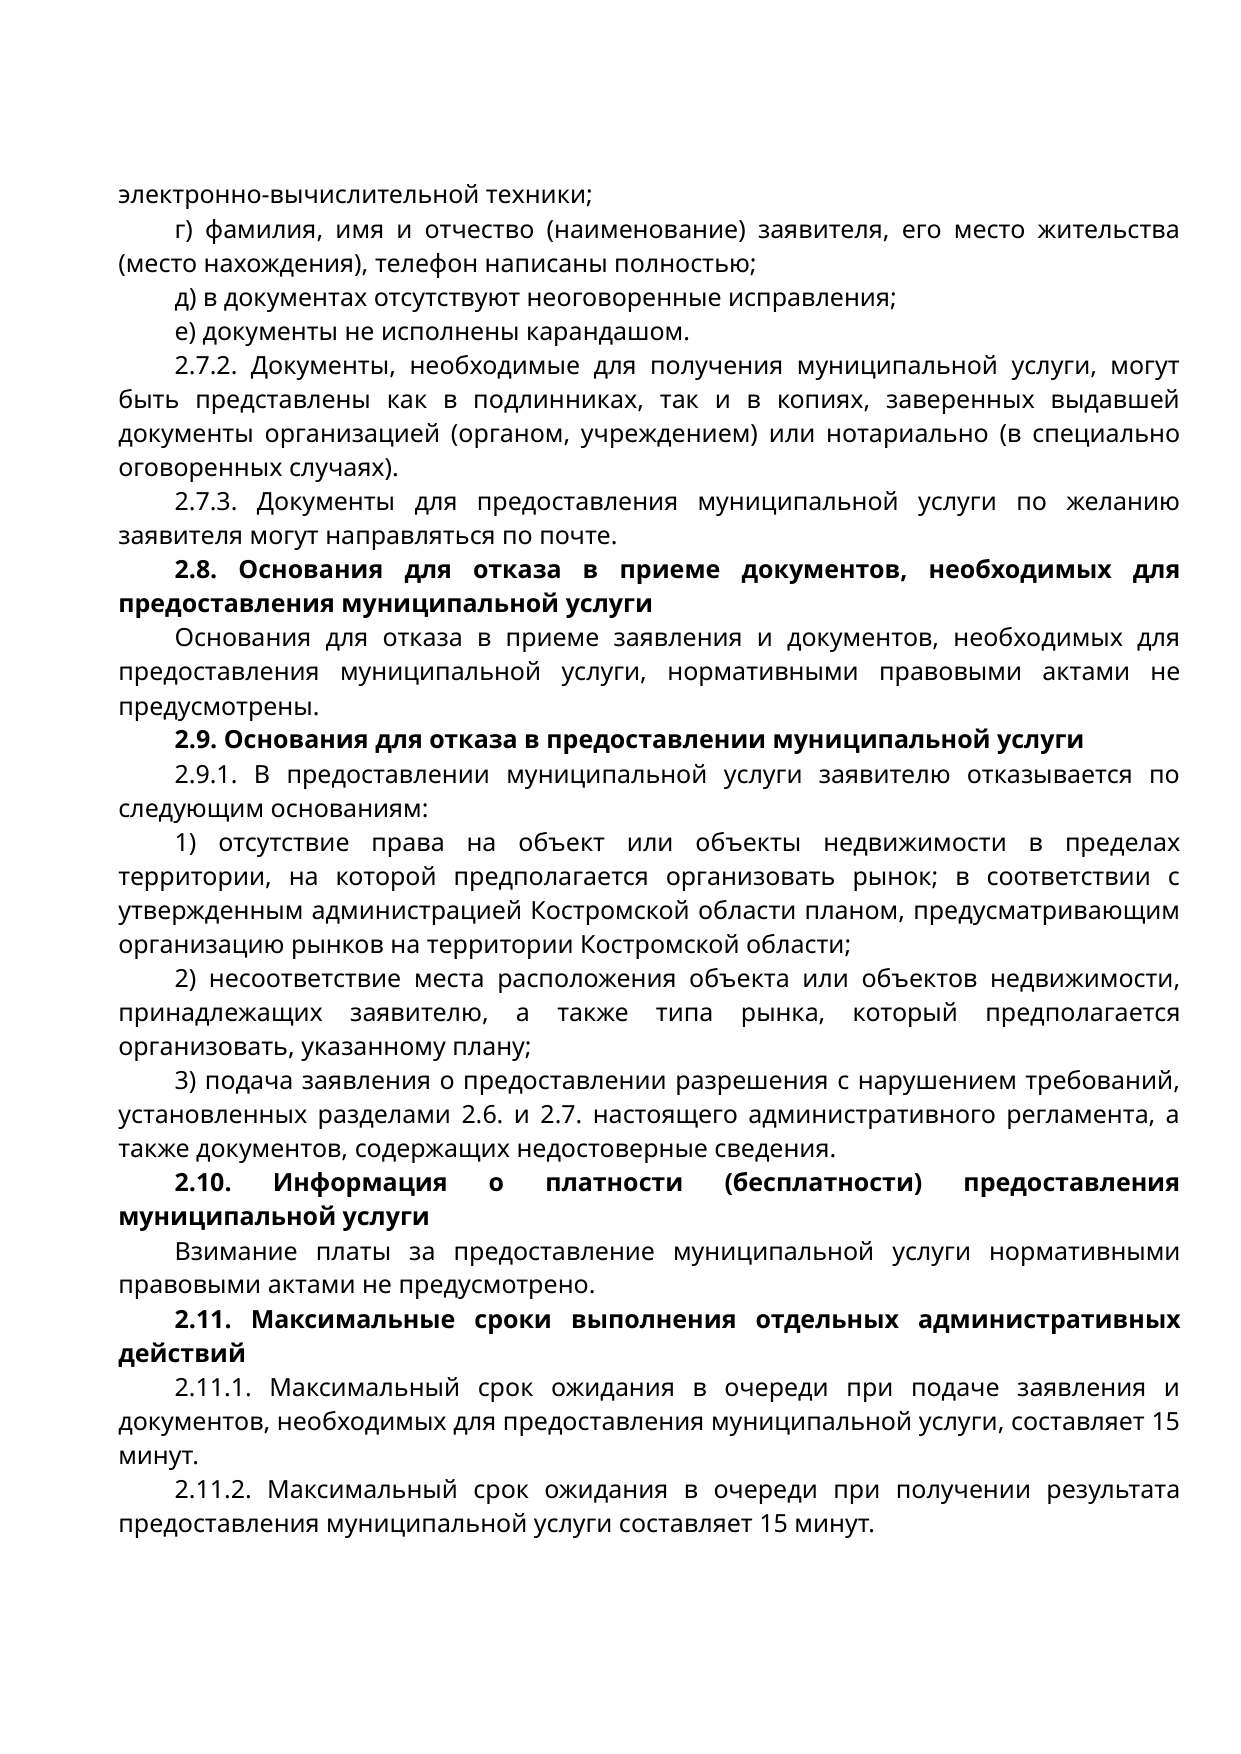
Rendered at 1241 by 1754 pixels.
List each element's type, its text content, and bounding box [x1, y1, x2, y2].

text 2.11.1. Максимальный срок ожидания в очереди при подаче заявления и документов, необходимых для предоставления муниципальной услуги, составляет 15 минут. [118, 1369, 1181, 1472]
text 1) отсутствие права на объект или объекты недвижимости в пределах территории, на которой предполагается организовать рынок; в соответствии с утвержденным администрацией Костромской области планом, предусматривающим организацию рынков на территории Костромской области; [118, 824, 1181, 961]
text Основания для отказа в приеме заявления и документов, необходимых для предоставления муниципальной услуги, нормативными правовыми актами не предусмотрены. [118, 620, 1181, 722]
text 2.7.2. Документы, необходимые для получения муниципальной услуги, могут быть представлены как в подлинниках, так и в копиях, заверенных выдавшей документы организацией (органом, учреждением) или нотариально (в специально оговоренных случаях). [118, 347, 1181, 484]
text г) фамилия, имя и отчество (наименование) заявителя, его место жительства (место нахождения), телефон написаны полностью; [118, 211, 1181, 279]
text 2.10. Информация о платности (бесплатности) предоставления муниципальной услуги [118, 1165, 1181, 1233]
text 2.9.1. В предоставлении муниципальной услуги заявителю отказывается по следующим основаниям: [118, 756, 1181, 824]
text 3) подача заявления о предоставлении разрешения с нарушением требований, установленных разделами 2.6. и 2.7. настоящего административного регламента, а также документов, содержащих недостоверные сведения. [118, 1063, 1181, 1165]
text 2.8. Основания для отказа в приеме документов, необходимых для предоставления муниципальной услуги [118, 552, 1181, 620]
text 2.9. Основания для отказа в предоставлении муниципальной услуги [118, 722, 1181, 756]
text Взимание платы за предоставление муниципальной услуги нормативными правовыми актами не предусмотрено. [118, 1233, 1181, 1301]
text электронно-вычислительной техники; [118, 177, 1181, 211]
text 2.7.3. Документы для предоставления муниципальной услуги по желанию заявителя могут направляться по почте. [118, 484, 1181, 552]
text 2.11.2. Максимальный срок ожидания в очереди при получении результата предоставления муниципальной услуги составляет 15 минут. [118, 1472, 1181, 1540]
text е) документы не исполнены карандашом. [118, 313, 1181, 347]
text д) в документах отсутствуют неоговоренные исправления; [118, 279, 1181, 313]
text 2) несоответствие места расположения объекта или объектов недвижимости, принадлежащих заявителю, а также типа рынка, который предполагается организовать, указанному плану; [118, 961, 1181, 1063]
text 2.11. Максимальные сроки выполнения отдельных административных действий [118, 1301, 1181, 1369]
